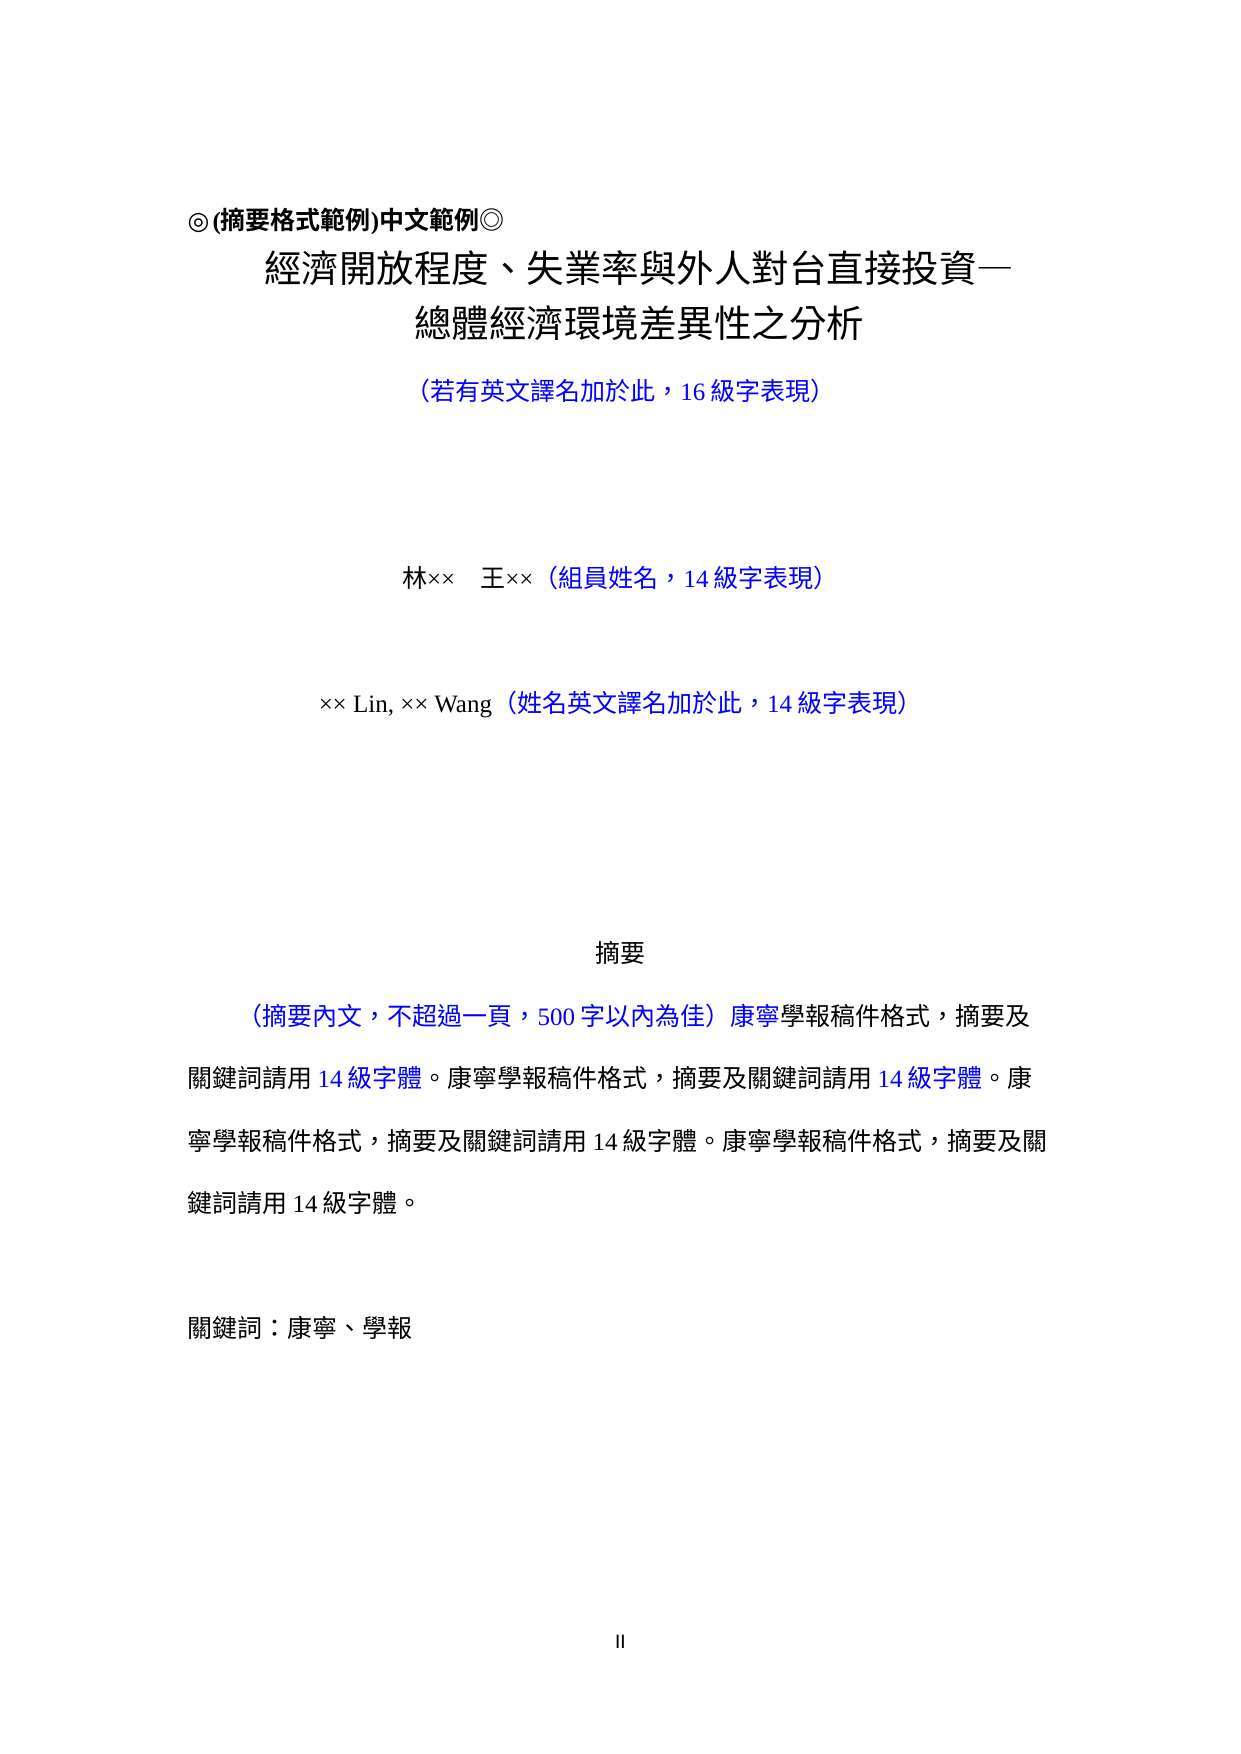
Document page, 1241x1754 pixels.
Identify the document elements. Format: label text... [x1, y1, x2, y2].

text （若有英文譯名加於此，16級字表現） [187, 348, 1053, 410]
text 摘要 [520, 910, 552, 973]
text 摘要 [639, 910, 744, 973]
text 摘要 [814, 910, 849, 947]
text 摘要 [187, 910, 217, 973]
list (摘要格式範例)中文範例◎ [187, 177, 1053, 239]
text 摘要 [920, 927, 945, 964]
text 林×× 王××（組員姓名，14級字表現） [187, 535, 1053, 598]
text 摘要 [376, 910, 432, 973]
text 關鍵詞：康寧、學報 [187, 1285, 1053, 1348]
text 經濟開放程度、失業率與外人對台直接投資— [224, 239, 1053, 293]
text （摘要內文，不超過一頁，500字以內為佳）康寧學報稿件格式，摘要及關鍵詞請用14級字體。康寧學報稿件格式，摘要及關鍵詞請用14級字體。康寧學報稿件格式，摘要及關鍵詞請用14級字體。康寧學報稿件格式，摘要及關鍵詞請用14級字體。 [187, 973, 1053, 1223]
text 摘要 [256, 910, 299, 973]
text 總體經濟環境差異性之分析 [224, 293, 1053, 348]
text ×× Lin, ×× Wang（姓名英文譯名加於此，14級字表現） [969, 660, 1053, 723]
text 摘要 [1017, 910, 1053, 973]
text ×× Lin, ×× Wang（姓名英文譯名加於此，14級字表現） [187, 660, 822, 723]
